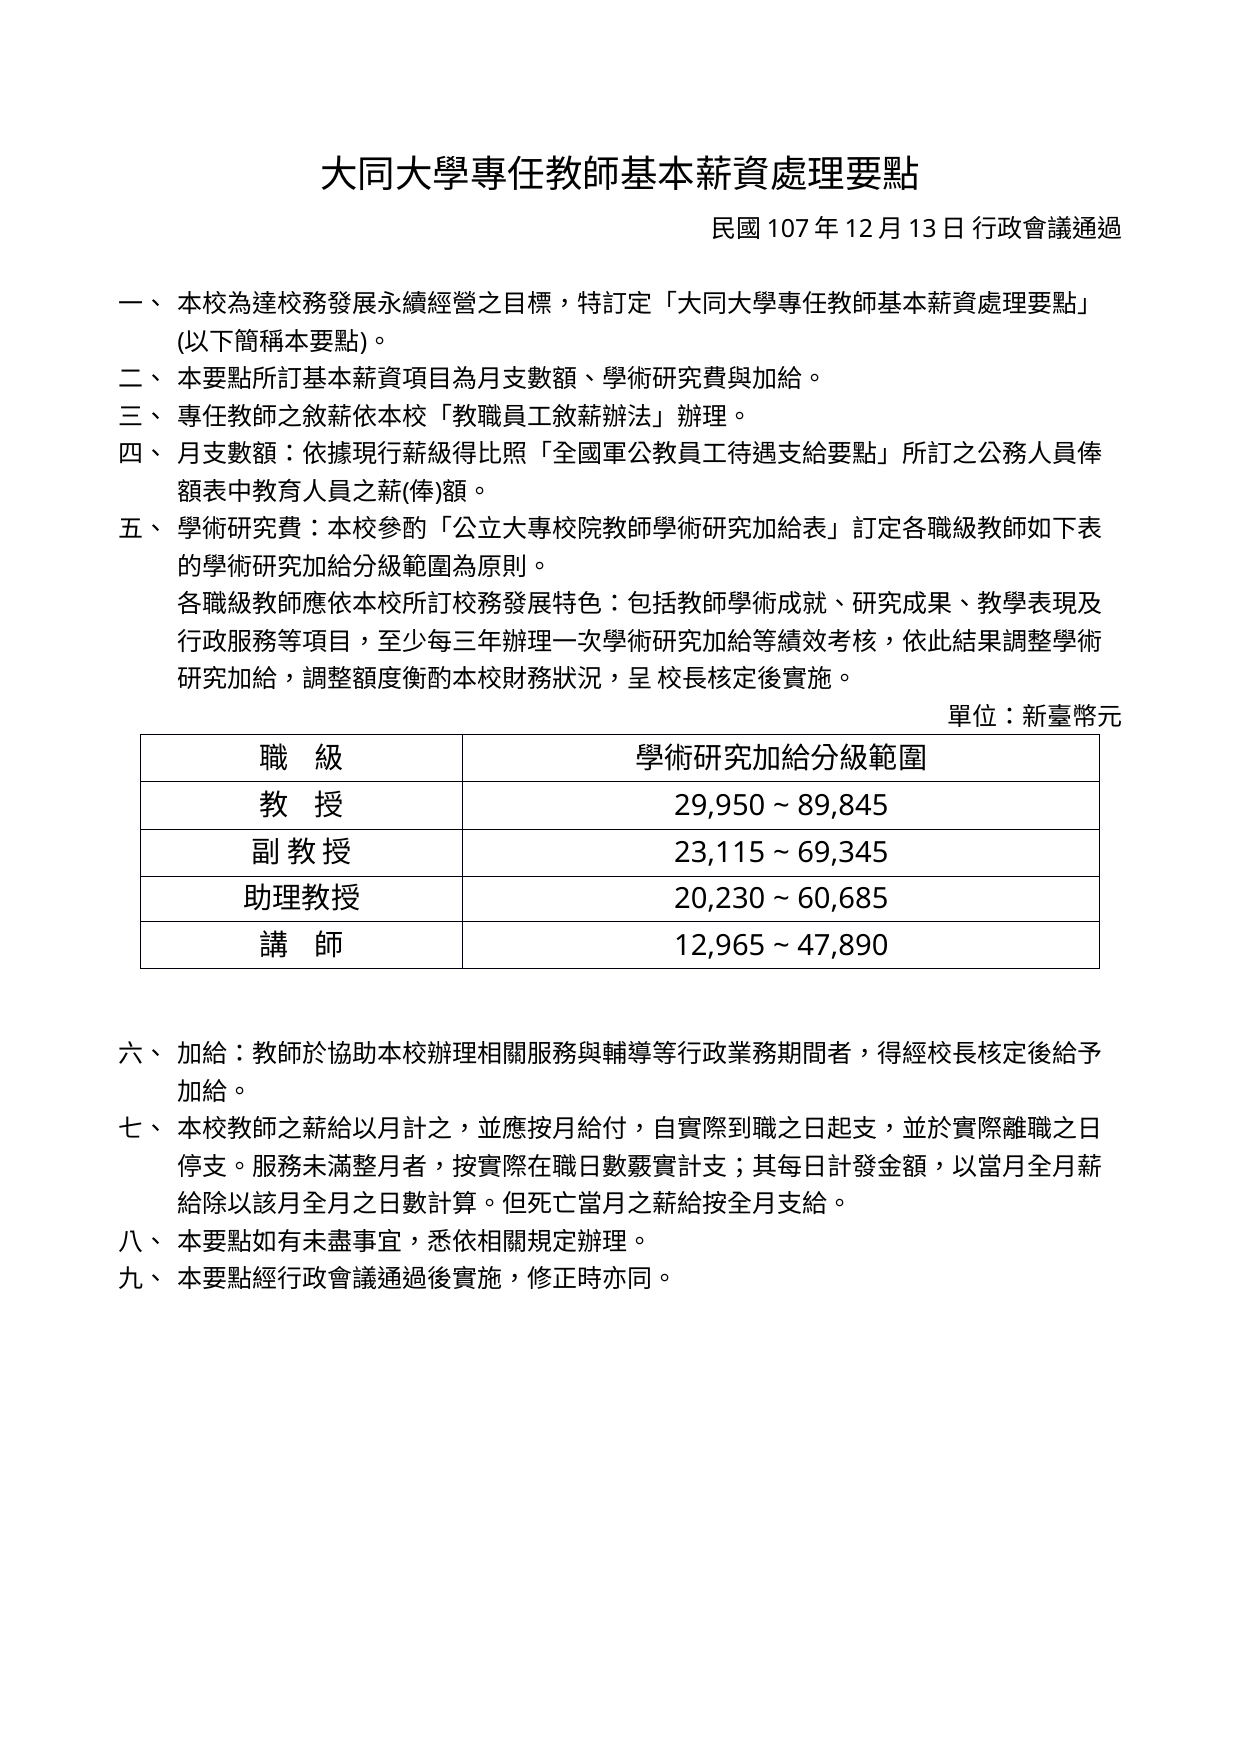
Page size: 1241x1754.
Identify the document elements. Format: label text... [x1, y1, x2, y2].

list 本要點經行政會議通過後實施，修正時亦同。 [118, 1252, 1122, 1289]
table_header 學術研究加給分級範圍 [463, 735, 1099, 781]
list 學術研究費：本校參酌「公立大專校院教師學術研究加給表」訂定各職級教師如下表的學術研究加給分級範圍為原則。 [118, 502, 1122, 577]
list 本校為達校務發展永續經營之目標，特訂定「大同大學專任教師基本薪資處理要點」(以下簡稱本要點)。 [118, 277, 1122, 352]
table_cell 23,115 ~ 69,345 [463, 830, 1099, 876]
list 本要點如有未盡事宜，悉依相關規定辦理。 [118, 1214, 1122, 1252]
table_cell 副 教 授 [141, 830, 462, 876]
table_cell 20,230 ~ 60,685 [463, 877, 1099, 921]
table_cell 助理教授 [141, 877, 462, 921]
table_cell 12,965 ~ 47,890 [463, 922, 1099, 968]
list 專任教師之敘薪依本校「教職員工敘薪辦法」辦理。 [118, 389, 1122, 427]
table_cell 29,950 ~ 89,845 [463, 782, 1099, 828]
list 單位：新臺幣元 [177, 689, 1122, 727]
list 加給：教師於協助本校辦理相關服務與輔導等行政業務期間者，得經校長核定後給予加給。 [118, 1027, 1122, 1102]
table_header 職 級 [141, 735, 462, 781]
list 各職級教師應依本校所訂校務發展特色：包括教師學術成就、研究成果、教學表現及行政服務等項目，至少每三年辦理一次學術研究加給等績效考核，依此結果調整學術研究加給，調整額度衡酌本校財務狀況，呈 校長核定後實施。 [177, 577, 1122, 689]
list 月支數額：依據現行薪級得比照「全國軍公教員工待遇支給要點」所訂之公務人員俸額表中教育人員之薪(俸)額。 [118, 427, 1122, 502]
list 民國107年12月13日 行政會議通過 [177, 202, 1122, 239]
table_cell 講 師 [141, 922, 462, 968]
list 本校教師之薪給以月計之，並應按月給付，自實際到職之日起支，並於實際離職之日停支。服務未滿整月者，按實際在職日數覈實計支；其每日計發金額，以當月全月薪給除以該月全月之日數計算。但死亡當月之薪給按全月支給。 [118, 1102, 1122, 1214]
list 本要點所訂基本薪資項目為月支數額、學術研究費與加給。 [118, 352, 1122, 389]
text 大同大學專任教師基本薪資處理要點 [118, 127, 1122, 202]
table_cell 教 授 [141, 782, 462, 828]
